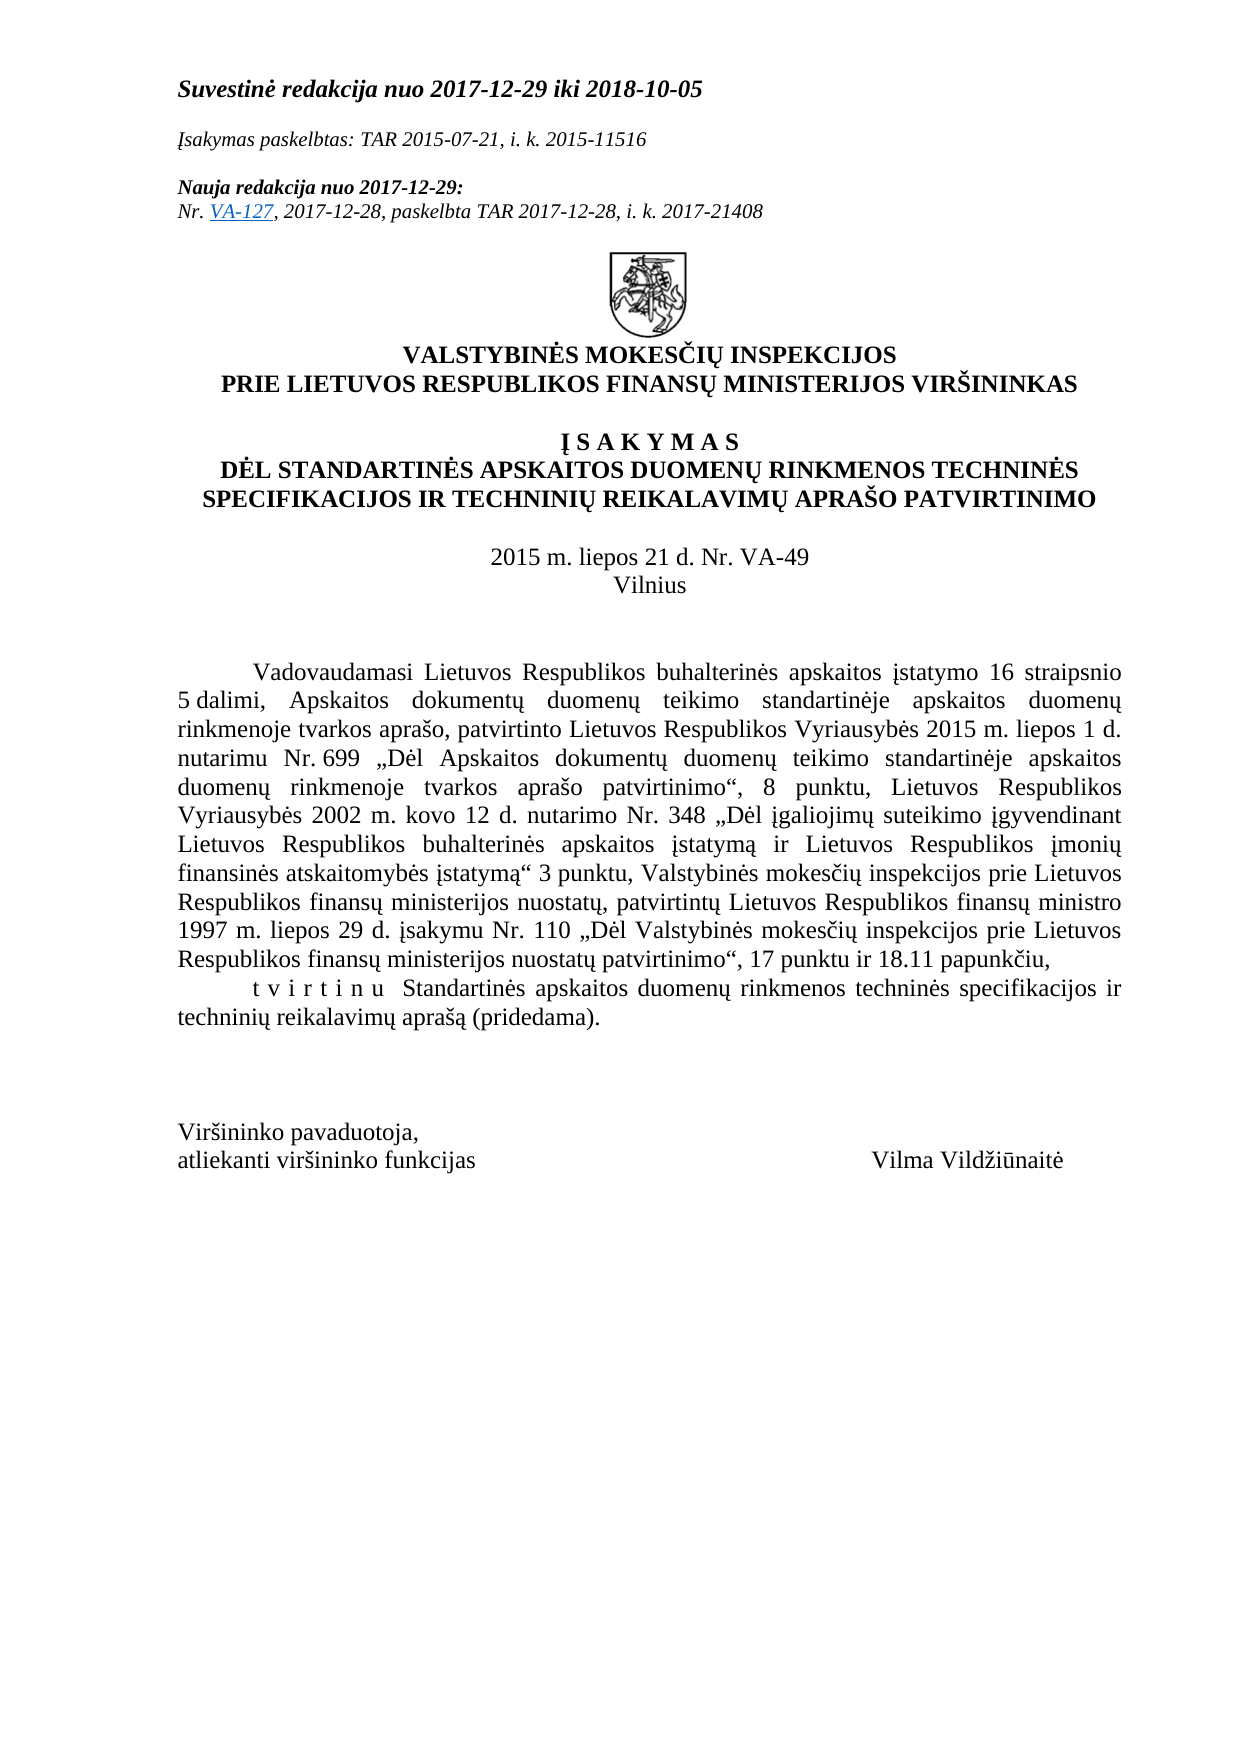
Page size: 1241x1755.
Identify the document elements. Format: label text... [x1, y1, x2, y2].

text DĖL STANDARTINĖS APSKAITOS DUOMENŲ RINKMENOS TECHNINĖS SPECIFIKACIJOS IR TECHNINIŲ REIKALAVIMŲ APRAŠO PATVIRTINIMO [177, 455, 1122, 513]
text atliekanti viršininko funkcijas Vilma Vildžiūnaitė [177, 1145, 1122, 1174]
text Nauja redakcija nuo 2017-12-29: [177, 175, 1122, 199]
text Nr. VA-127, 2017-12-28, paskelbta TAR 2017-12-28, i. k. 2017-21408 [177, 199, 1122, 223]
text VALSTYBINĖS MOKESČIŲ INSPEKCIJOS [177, 340, 1122, 369]
text Viršininko pavaduotoja, [177, 1117, 1122, 1145]
text tvirtinu Standartinės apskaitos duomenų rinkmenos techninės specifikacijos ir techninių reikalavimų aprašą (pridedama). [177, 973, 1122, 1030]
text ĮSAKYMAS [177, 427, 1122, 455]
text Įsakymas paskelbtas: TAR 2015-07-21, i. k. 2015-11516 [177, 127, 1122, 151]
text Vilnius [177, 570, 1122, 599]
text 2015 m. liepos 21 d. Nr. VA-49 [177, 542, 1122, 570]
text PRIE LIETUVOS RESPUBLIKOS FINANSŲ MINISTERIJOS VIRŠININKAS [177, 369, 1122, 398]
text Vadovaudamasi Lietuvos Respublikos buhalterinės apskaitos įstatymo 16 straipsnio 5 dalimi, Apskaitos dokumentų duomenų teikimo standartinėje apskaitos duomenų rinkmenoje tvarkos aprašo, patvirtinto Lietuvos Respublikos Vyriausybės 2015 m. liepos 1 d. nutarimu Nr. 699 „Dėl Apskaitos dokumentų duomenų teikimo standartinėje apskaitos duomenų rinkmenoje tvarkos aprašo patvirtinimo“, 8 punktu, Lietuvos Respublikos Vyriausybės 2002 m. kovo 12 d. nutarimo Nr. 348 „Dėl įgaliojimų suteikimo įgyvendinant Lietuvos Respublikos buhalterinės apskaitos įstatymą ir Lietuvos Respublikos įmonių finansinės atskaitomybės įstatymą“ 3 punktu, Valstybinės mokesčių inspekcijos prie Lietuvos Respublikos finansų ministerijos nuostatų, patvirtintų Lietuvos Respublikos finansų ministro 1997 m. liepos 29 d. įsakymu Nr. 110 „Dėl Valstybinės mokesčių inspekcijos prie Lietuvos Respublikos finansų ministerijos nuostatų patvirtinimo“, 17 punktu ir 18.11 papunkčiu, [177, 657, 1122, 973]
text Suvestinė redakcija nuo 2017-12-29 iki 2018-10-05 [177, 74, 1122, 103]
